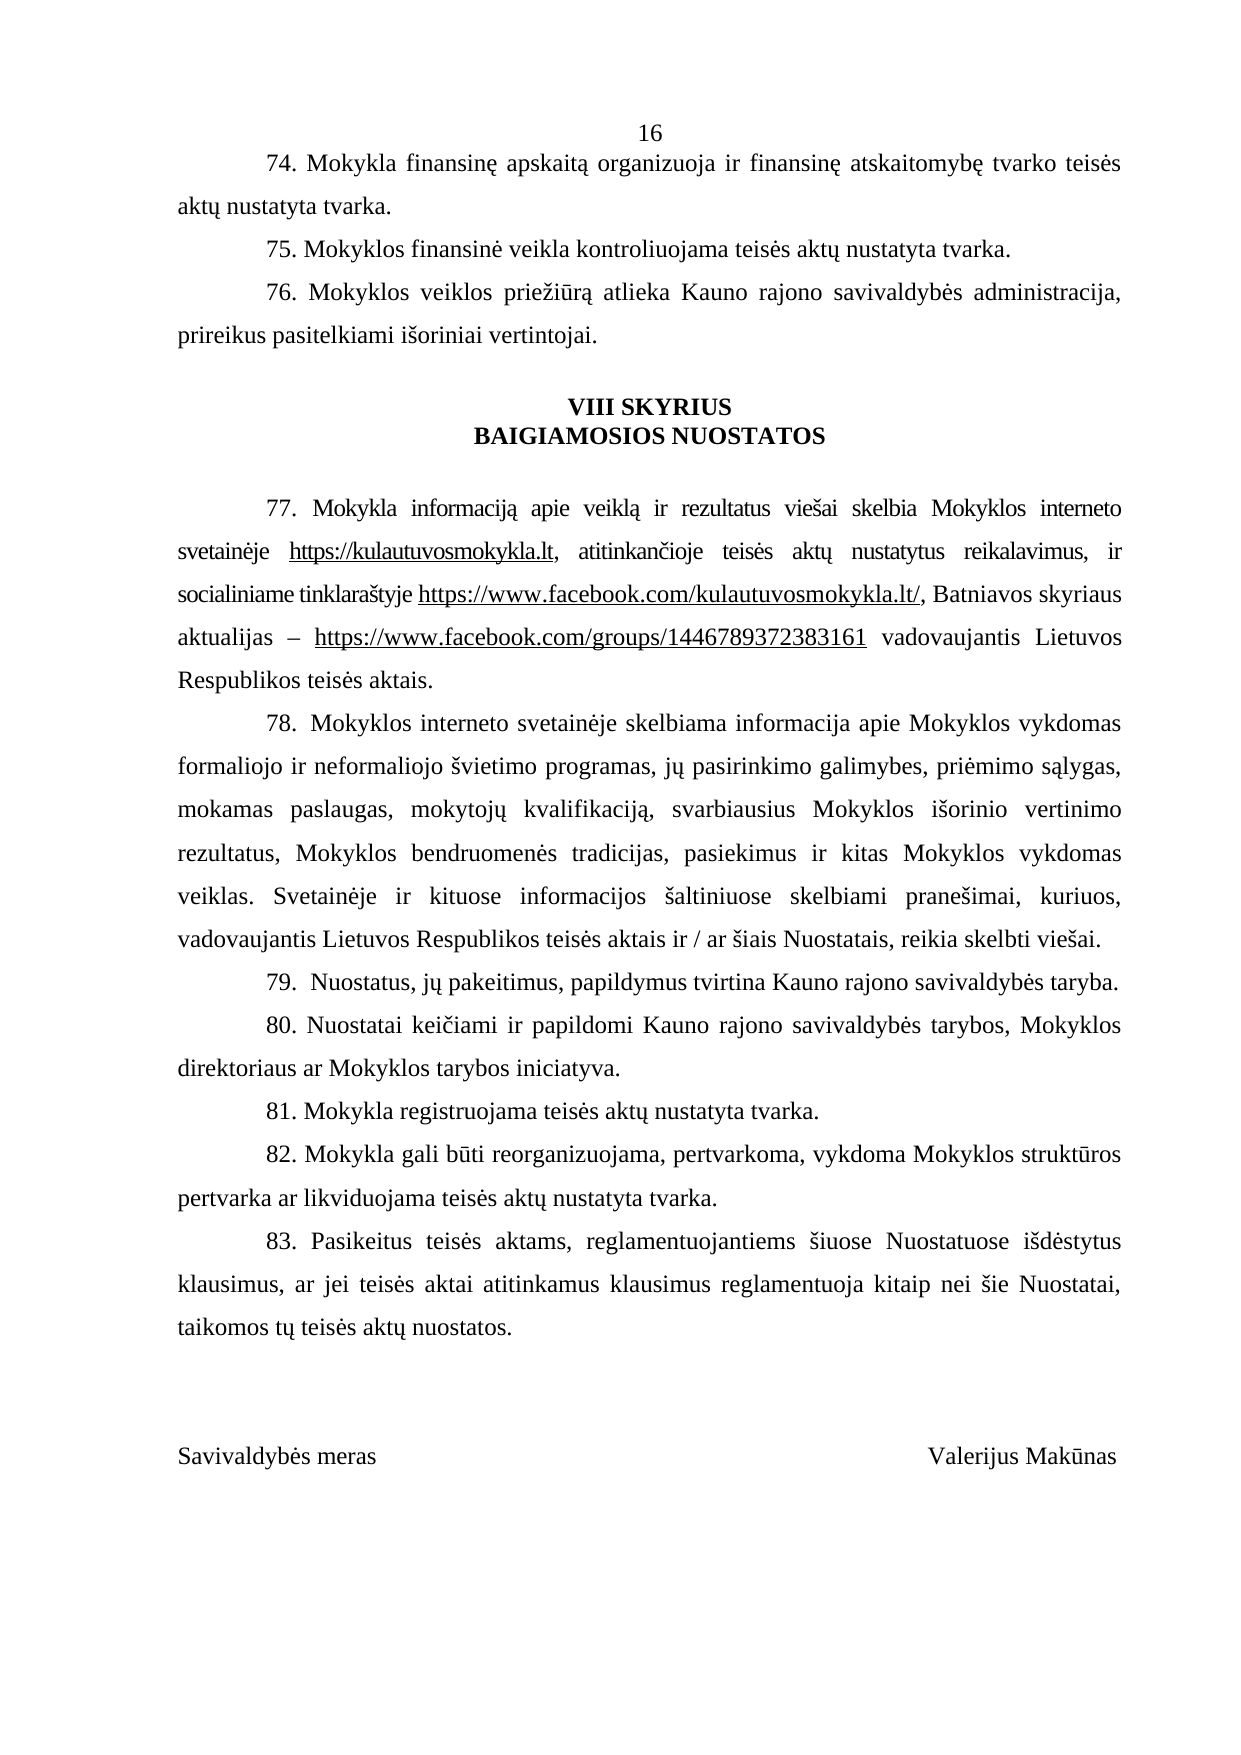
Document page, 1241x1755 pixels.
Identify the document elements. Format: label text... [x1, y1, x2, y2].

text VIII SKYRIUS [177, 392, 1122, 421]
text 82. Mokykla gali būti reorganizuojama, pertvarkoma, vykdoma Mokyklos struktūros pertvarka ar likviduojama teisės aktų nustatyta tvarka. [177, 1139, 1122, 1211]
text 75. Mokyklos finansinė veikla kontroliuojama teisės aktų nustatyta tvarka. [177, 234, 1122, 263]
text 81. Mokykla registruojama teisės aktų nustatyta tvarka. [177, 1096, 1122, 1125]
text 74. Mokykla finansinę apskaitą organizuoja ir finansinę atskaitomybę tvarko teisės aktų nustatyta tvarka. [177, 148, 1122, 219]
text 77. Mokykla informaciją apie veiklą ir rezultatus viešai skelbia Mokyklos interneto svetainėje https://kulautuvosmokykla.lt, atitinkančioje teisės aktų nustatytus reikalavimus, ir socialiniame tinklaraštyje https://www.facebook.com/kulautuvosmokykla.lt/, Batniavos skyriaus aktualijas – https://www.facebook.com/groups/1446789372383161 vadovaujantis Lietuvos Respublikos teisės aktais. [177, 493, 1122, 694]
text 78. Mokyklos interneto svetainėje skelbiama informacija apie Mokyklos vykdomas formaliojo ir neformaliojo švietimo programas, jų pasirinkimo galimybes, priėmimo sąlygas, mokamas paslaugas, mokytojų kvalifikaciją, svarbiausius Mokyklos išorinio vertinimo rezultatus, Mokyklos bendruomenės tradicijas, pasiekimus ir kitas Mokyklos vykdomas veiklas. Svetainėje ir kituose informacijos šaltiniuose skelbiami pranešimai, kuriuos, vadovaujantis Lietuvos Respublikos teisės aktais ir / ar šiais Nuostatais, reikia skelbti viešai. [177, 708, 1122, 953]
text 83. Pasikeitus teisės aktams, reglamentuojantiems šiuose Nuostatuose išdėstytus klausimus, ar jei teisės aktai atitinkamus klausimus reglamentuoja kitaip nei šie Nuostatai, taikomos tų teisės aktų nuostatos. [177, 1226, 1122, 1341]
text 80. Nuostatai keičiami ir papildomi Kauno rajono savivaldybės tarybos, Mokyklos direktoriaus ar Mokyklos tarybos iniciatyva. [177, 1010, 1122, 1082]
text BAIGIAMOSIOS NUOSTATOS [177, 421, 1122, 449]
text Savivaldybės meras Valerijus Makūnas [177, 1441, 1122, 1470]
text 76. Mokyklos veiklos priežiūrą atlieka Kauno rajono savivaldybės administracija, prireikus pasitelkiami išoriniai vertintojai. [177, 277, 1122, 349]
text 79. Nuostatus, jų pakeitimus, papildymus tvirtina Kauno rajono savivaldybės taryba. [177, 967, 1122, 996]
